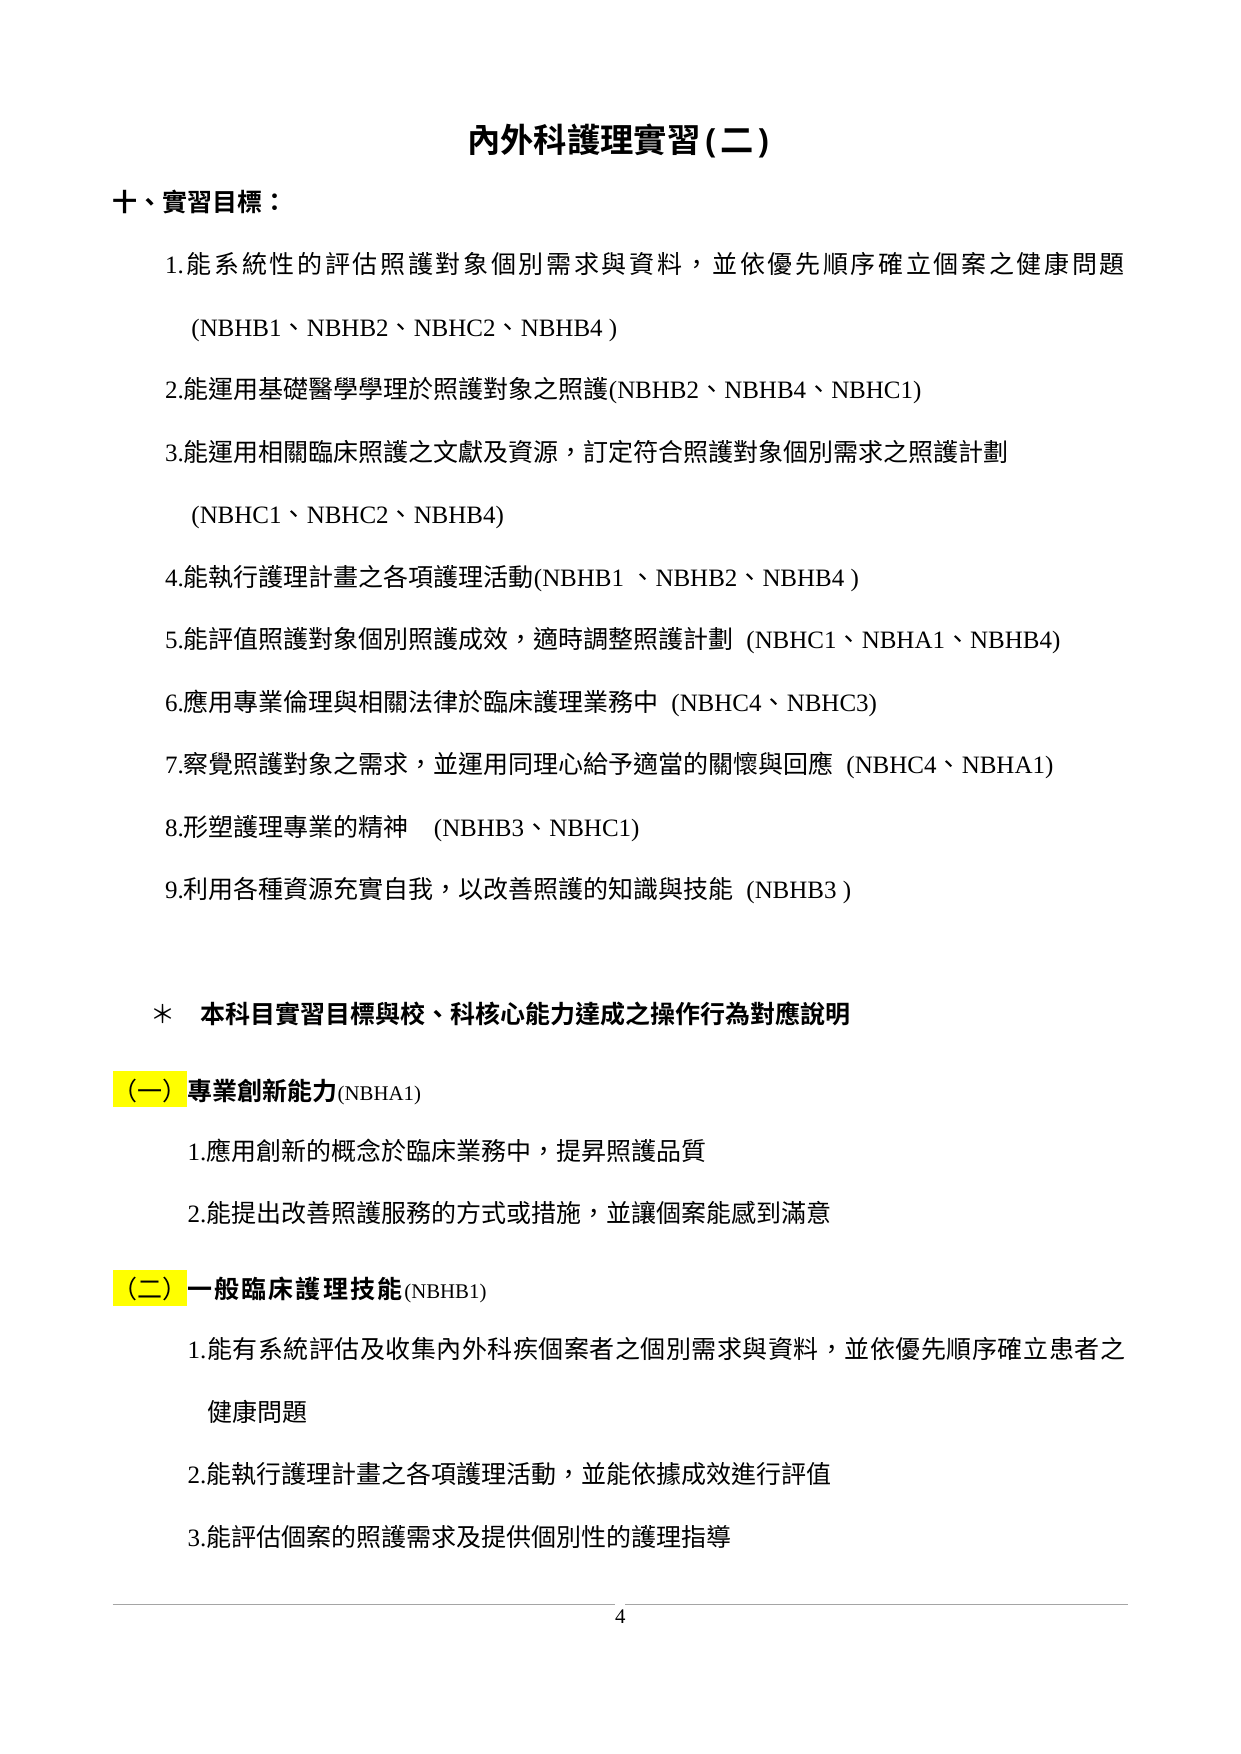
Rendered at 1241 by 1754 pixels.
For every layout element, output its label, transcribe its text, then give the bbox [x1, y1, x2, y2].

text 2.能運用基礎醫學學理於照護對象之照護(NBHB2、NBHB4、NBHC1) [165, 346, 1128, 409]
text （二）一般臨床護理技能(NBHB1) [112, 1270, 1128, 1306]
text 2.能執行護理計畫之各項護理活動，並能依據成效進行評值 [187, 1431, 1128, 1494]
text 內外科護理實習(二) [172, 96, 1069, 159]
text 1.能系統性的評估照護對象個別需求與資料，並依優先順序確立個案之健康問題 (NBHB1、NBHB2、NBHC2、NBHB4 ) [165, 221, 1128, 346]
text 6.應用專業倫理與相關法律於臨床護理業務中 (NBHC4、NBHC3) [165, 659, 1128, 721]
text 3.能評估個案的照護需求及提供個別性的護理指導 [187, 1494, 1128, 1556]
text 4.能執行護理計畫之各項護理活動(NBHB1 、NBHB2、NBHB4 ) [165, 534, 1128, 596]
list 本科目實習目標與校、科核心能力達成之操作行為對應說明 [150, 971, 1128, 1034]
text 1.應用創新的概念於臨床業務中，提昇照護品質 [184, 1107, 1128, 1170]
text 十、實習目標： [112, 159, 1069, 221]
text 8.形塑護理專業的精神 (NBHB3、NBHC1) [165, 784, 1128, 846]
text 7.察覺照護對象之需求，並運用同理心給予適當的關懷與回應 (NBHC4、NBHA1) [165, 721, 1128, 784]
text 2.能提出改善照護服務的方式或措施，並讓個案能感到滿意 [184, 1170, 1128, 1232]
text 9.利用各種資源充實自我，以改善照護的知識與技能 (NBHB3 ) [165, 846, 1128, 909]
text 3.能運用相關臨床照護之文獻及資源，訂定符合照護對象個別需求之照護計劃 (NBHC1、NBHC2、NBHB4) [165, 409, 1128, 534]
text 1.能有系統評估及收集內外科疾個案者之個別需求與資料，並依優先順序確立患者之健康問題 [187, 1306, 1128, 1431]
text （一）專業創新能力(NBHA1) [112, 1071, 1128, 1107]
text 5.能評值照護對象個別照護成效，適時調整照護計劃 (NBHC1、NBHA1、NBHB4) [165, 596, 1128, 659]
